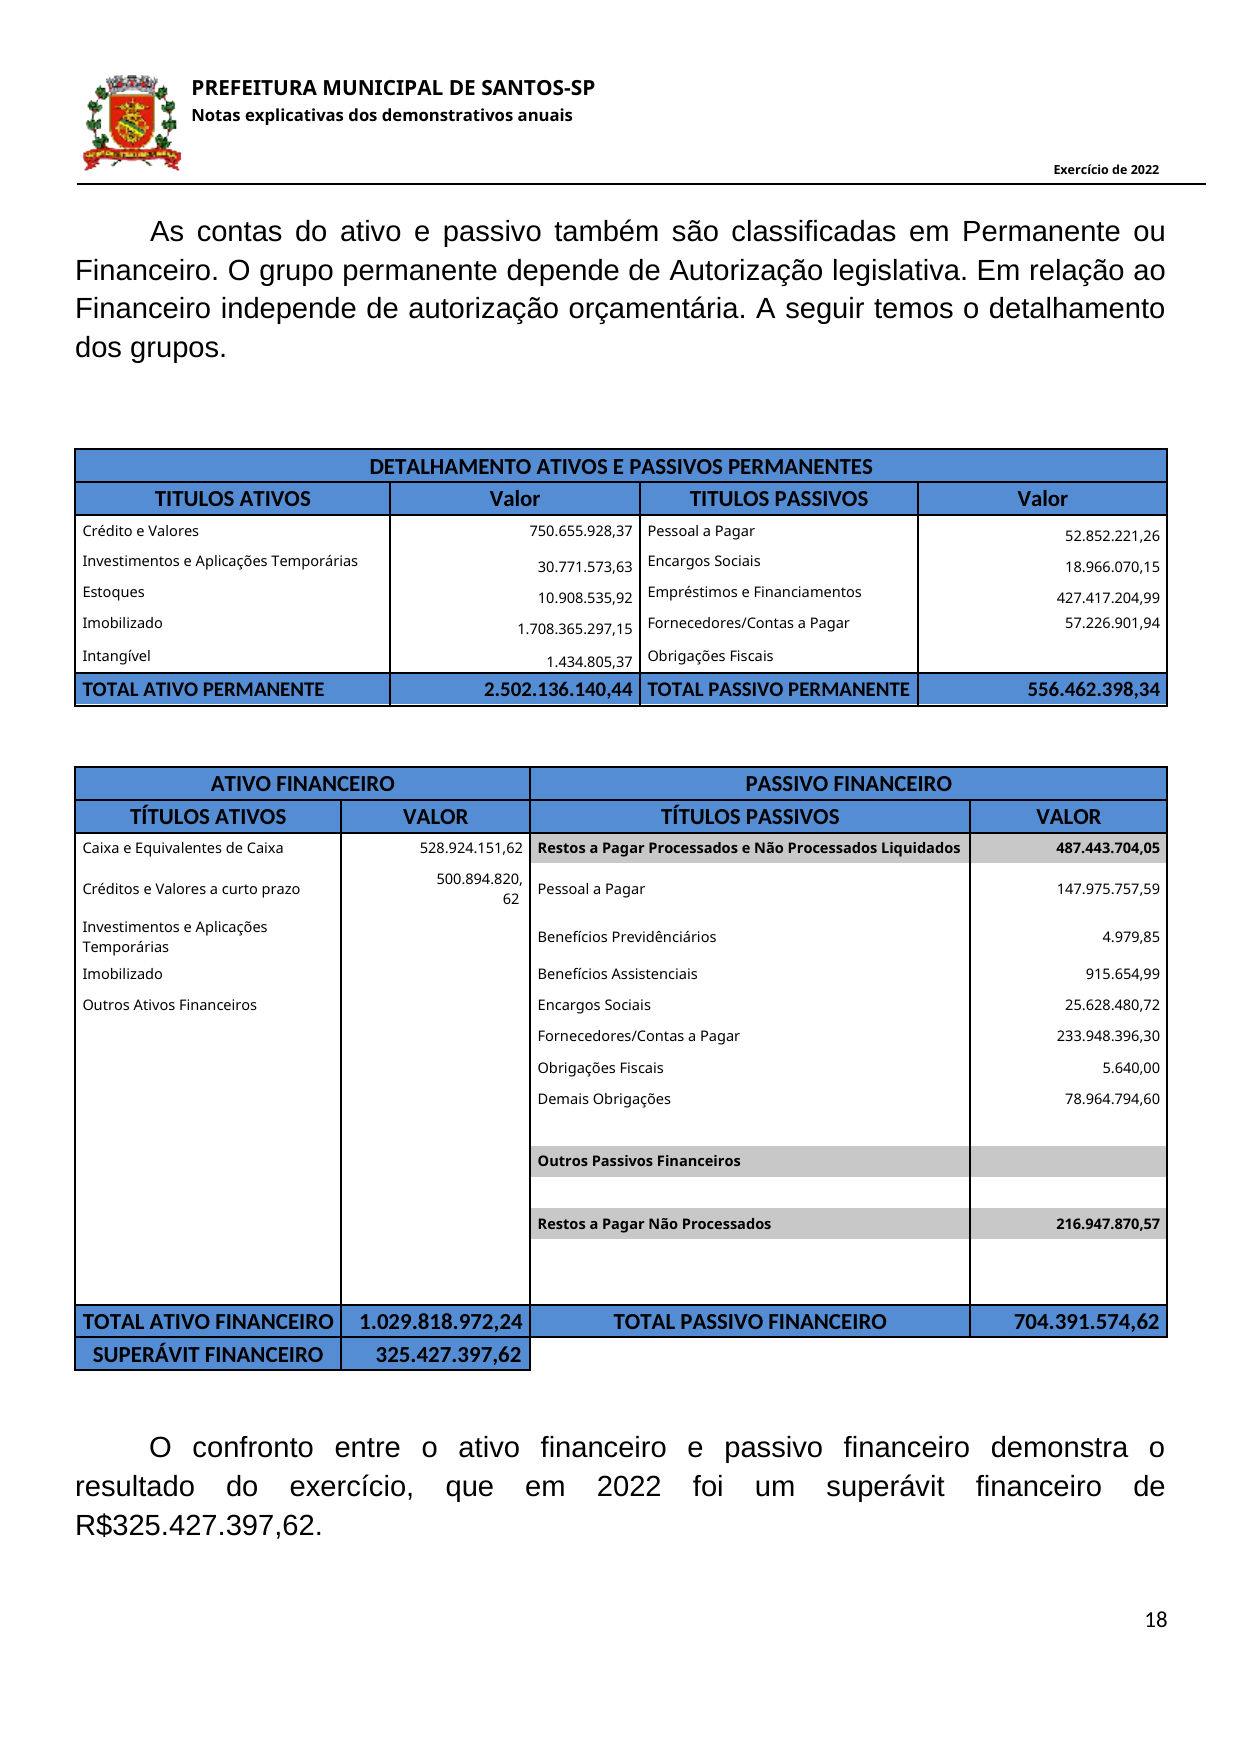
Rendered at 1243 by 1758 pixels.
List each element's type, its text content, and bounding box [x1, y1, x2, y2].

table_cell Restos a Pagar Não Processados [531, 1208, 969, 1239]
table_cell Obrigações Fiscais [531, 1052, 969, 1083]
table_cell [342, 1052, 529, 1083]
table_cell TÍTULOS PASSIVOS [531, 801, 969, 832]
text O confronto entre o ativo financeiro e passivo financeiro demonstra o resultado do exercício, que em 2022 foi um superávit financeiro de R$325.427.397,62. [75, 1431, 1167, 1541]
table_cell [531, 1114, 969, 1146]
table_cell 18.966.070,15 [919, 545, 1166, 576]
table_cell Outros Ativos Financeiros [76, 989, 340, 1021]
table_cell [342, 989, 529, 1021]
table_header ATIVO FINANCEIRO [76, 768, 529, 799]
table_cell 487.443.704,05 [971, 834, 1166, 863]
table_cell [971, 1239, 1166, 1271]
table_cell Pessoal a Pagar [641, 516, 917, 545]
table_cell [76, 1271, 340, 1303]
table_header DETALHAMENTO ATIVOS E PASSIVOS PERMANENTES [76, 450, 1166, 481]
table_cell [76, 1177, 340, 1208]
table_cell 78.964.794,60 [971, 1083, 1166, 1114]
table_cell [971, 1271, 1166, 1303]
table_cell 2.502.136.140,44 [391, 674, 639, 704]
table_cell [970, 1338, 1167, 1369]
table_cell [531, 1177, 969, 1208]
table_cell TOTAL PASSIVO PERMANENTE [641, 674, 917, 704]
table_cell [76, 1114, 340, 1146]
table_cell 704.391.574,62 [971, 1306, 1166, 1336]
table_cell [76, 1083, 340, 1114]
table_cell Créditos e Valores a curto prazo [76, 863, 340, 914]
table_cell Encargos Sociais [531, 989, 969, 1021]
table_cell 325.427.397,62 [342, 1338, 529, 1369]
table_cell Pessoal a Pagar [531, 863, 969, 914]
table_cell Encargos Sociais [641, 545, 917, 576]
table_cell VALOR [971, 801, 1166, 832]
table_cell [971, 1146, 1166, 1177]
table_cell [342, 1271, 529, 1303]
text As contas do ativo e passivo também são classificadas em Permanente ou Financeiro. O grupo permanente depende de Autorização legislativa. Em relação ao Financeiro independe de autorização orçamentária. A seguir temos o detalhamento dos grupos. [75, 214, 1167, 363]
table_cell Imobilizado [76, 608, 389, 639]
table_cell [342, 1208, 529, 1239]
table_cell [971, 1114, 1166, 1146]
table_cell Benefícios Assistenciais [531, 958, 969, 989]
table_cell Imobilizado [76, 958, 340, 989]
table_cell Restos a Pagar Processados e Não Processados Liquidados [531, 834, 969, 863]
table_cell 427.417.204,99 [919, 576, 1166, 608]
table_cell Valor [919, 483, 1166, 514]
table_cell Obrigações Fiscais [641, 639, 917, 672]
table_cell 57.226.901,94 [919, 608, 1166, 639]
table_cell [342, 1021, 529, 1052]
table_cell 25.628.480,72 [971, 989, 1166, 1021]
table_cell 528.924.151,62 [342, 834, 529, 863]
table_cell Investimentos e Aplicações Temporárias [76, 915, 340, 958]
table_cell TOTAL ATIVO FINANCEIRO [76, 1306, 340, 1336]
table_cell Caixa e Equivalentes de Caixa [76, 834, 340, 863]
table_cell 10.908.535,92 [391, 576, 639, 608]
table_cell [342, 1177, 529, 1208]
table_cell [919, 639, 1166, 672]
table_cell [531, 1271, 969, 1303]
table_cell [76, 1052, 340, 1083]
table_cell [76, 1239, 340, 1271]
table_cell 1.708.365.297,15 [391, 608, 639, 639]
table_cell TÍTULOS ATIVOS [76, 801, 340, 832]
table_cell Investimentos e Aplicações Temporárias [76, 545, 389, 576]
table_cell [971, 1177, 1166, 1208]
table_cell Demais Obrigações [531, 1083, 969, 1114]
table_cell [76, 1208, 340, 1239]
table_cell Crédito e Valores [76, 516, 389, 545]
table_cell [531, 1239, 969, 1271]
table_cell [531, 1338, 970, 1369]
table_cell Empréstimos e Financiamentos [641, 576, 917, 608]
table_cell 4.979,85 [971, 915, 1166, 958]
table_cell Fornecedores/Contas a Pagar [531, 1021, 969, 1052]
table_cell 52.852.221,26 [919, 516, 1166, 545]
table_cell [342, 958, 529, 989]
table_cell 500.894.820,62 [342, 863, 529, 914]
table_cell 1.029.818.972,24 [342, 1306, 529, 1336]
table_cell TITULOS ATIVOS [76, 483, 389, 514]
table_cell Estoques [76, 576, 389, 608]
table_cell 147.975.757,59 [971, 863, 1166, 914]
table_cell VALOR [342, 801, 529, 832]
table_cell 915.654,99 [971, 958, 1166, 989]
table_cell 5.640,00 [971, 1052, 1166, 1083]
table_cell TITULOS PASSIVOS [641, 483, 917, 514]
table_cell 216.947.870,57 [971, 1208, 1166, 1239]
table_cell Fornecedores/Contas a Pagar [641, 608, 917, 639]
table_header PASSIVO FINANCEIRO [531, 768, 1166, 799]
table_cell 556.462.398,34 [919, 674, 1166, 704]
table_cell [342, 1083, 529, 1114]
table_cell [342, 1239, 529, 1271]
table_cell SUPERÁVIT FINANCEIRO [76, 1338, 340, 1369]
table_cell [342, 1114, 529, 1146]
table_cell 750.655.928,37 [391, 516, 639, 545]
table_cell Benefícios Previdênciários [531, 915, 969, 958]
table_cell 1.434.805,37 [391, 639, 639, 672]
table_cell Intangível [76, 639, 389, 672]
table_cell [76, 1021, 340, 1052]
table_cell 233.948.396,30 [971, 1021, 1166, 1052]
table_cell TOTAL PASSIVO FINANCEIRO [531, 1306, 969, 1336]
table_cell TOTAL ATIVO PERMANENTE [76, 674, 389, 704]
table_cell [342, 1146, 529, 1177]
table_cell 30.771.573,63 [391, 545, 639, 576]
table_cell Outros Passivos Financeiros [531, 1146, 969, 1177]
table_cell [342, 915, 529, 958]
table_cell [76, 1146, 340, 1177]
table_cell Valor [391, 483, 639, 514]
